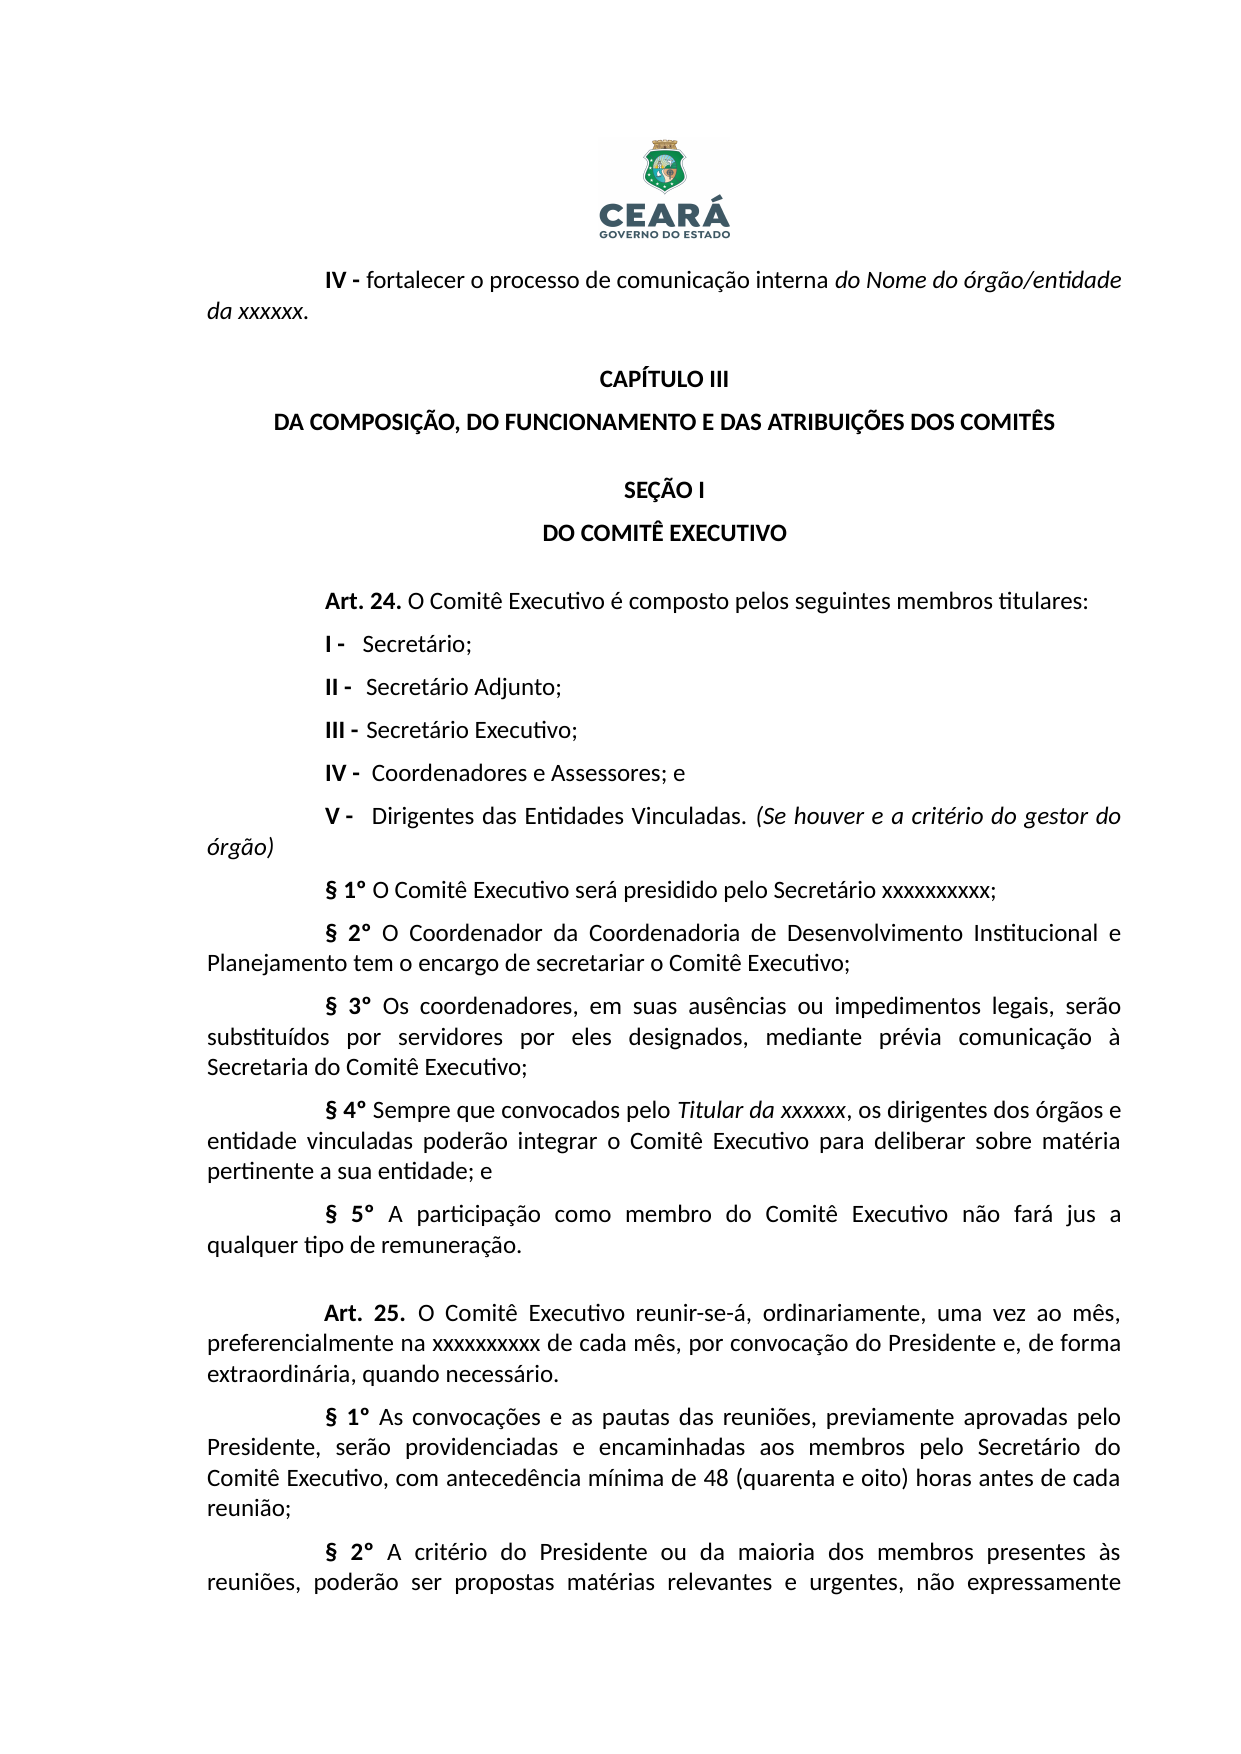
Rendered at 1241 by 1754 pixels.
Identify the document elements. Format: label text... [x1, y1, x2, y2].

picture [598, 137, 730, 239]
list Coordenadores e Assessores; e [207, 757, 1122, 788]
text DO COMITÊ EXECUTIVO [207, 517, 1122, 548]
text § 1º O Comitê Executivo será presidido pelo Secretário xxxxxxxxxx; [207, 874, 1122, 904]
list Secretário Adjunto; [207, 671, 1122, 702]
text § 2º O Coordenador da Coordenadoria de Desenvolvimento Institucional e Planejamento tem o encargo de secretariar o Comitê Executivo; [207, 917, 1122, 978]
text § 2º A critério do Presidente ou da maioria dos membros presentes às reuniões, poderão ser propostas matérias relevantes e urgentes, não expressamente [207, 1536, 1122, 1597]
text DA COMPOSIÇÃO, DO FUNCIONAMENTO E DAS ATRIBUIÇÕES DOS COMITÊS [207, 406, 1122, 437]
text CAPÍTULO III [207, 363, 1122, 394]
list Dirigentes das Entidades Vinculadas. (Se houver e a critério do gestor do órgão) [207, 800, 1122, 861]
text SEÇÃO I [207, 474, 1122, 505]
text § 4º Sempre que convocados pelo Titular da xxxxxx, os dirigentes dos órgãos e entidade vinculadas poderão integrar o Comitê Executivo para deliberar sobre matéria pertinente a sua entidade; e [207, 1094, 1122, 1186]
text § 5º A participação como membro do Comitê Executivo não fará jus a qualquer tipo de remuneração. [207, 1198, 1122, 1259]
subtitle Art. 24. O Comitê Executivo é composto pelos seguintes membros titulares: [266, 585, 1122, 616]
subtitle Art. 25. O Comitê Executivo reunir-se-á, ordinariamente, uma vez ao mês, preferencialmente na xxxxxxxxxx de cada mês, por convocação do Presidente e, de forma extraordinária, quando necessário. [207, 1297, 1122, 1388]
text § 3º Os coordenadores, em suas ausências ou impedimentos legais, serão substituídos por servidores por eles designados, mediante prévia comunicação à Secretaria do Comitê Executivo; [207, 990, 1122, 1082]
list Secretário Executivo; [207, 714, 1122, 745]
list Secretário; [207, 628, 1122, 659]
list fortalecer o processo de comunicação interna do Nome do órgão/entidade da xxxxxx. [207, 265, 1122, 326]
text § 1º As convocações e as pautas das reuniões, previamente aprovadas pelo Presidente, serão providenciadas e encaminhadas aos membros pelo Secretário do Comitê Executivo, com antecedência mínima de 48 (quarenta e oito) horas antes de cada reunião; [207, 1401, 1122, 1523]
